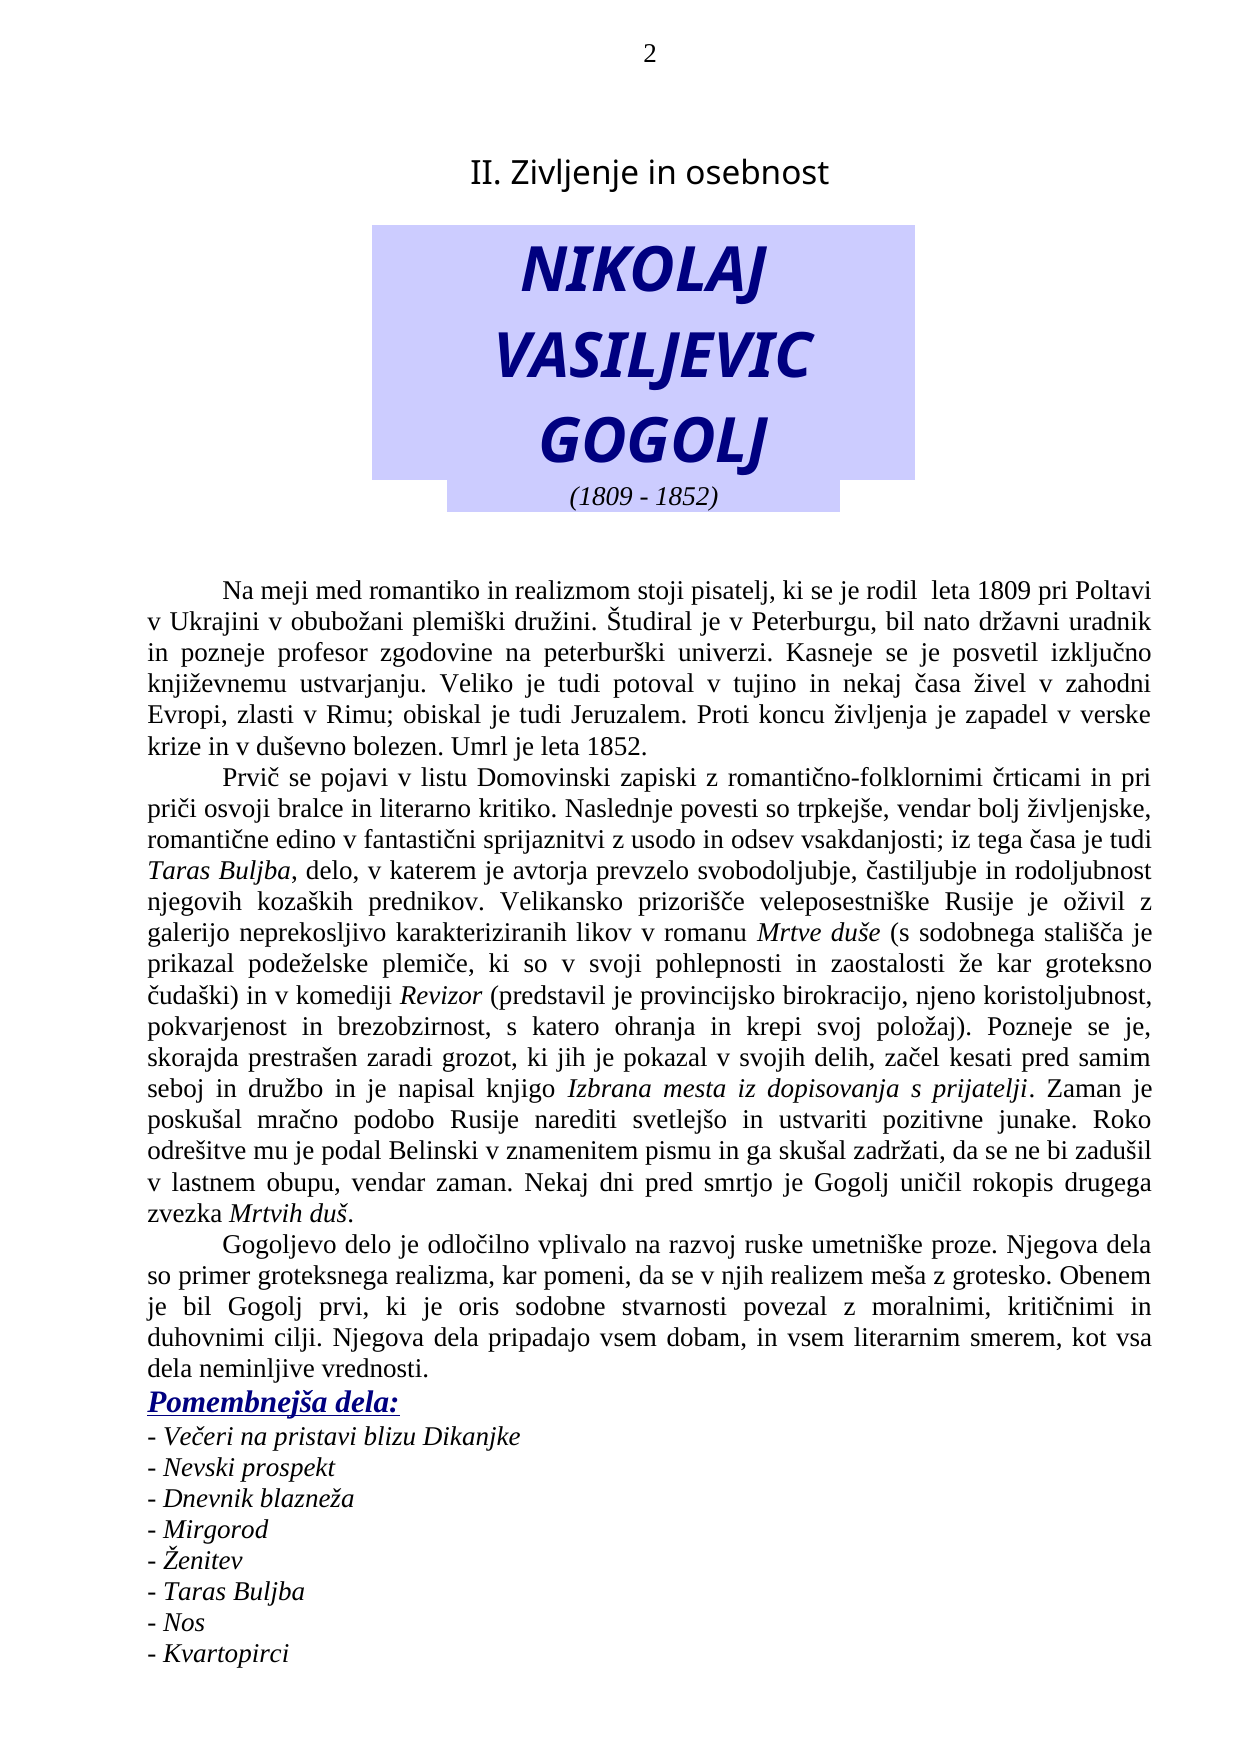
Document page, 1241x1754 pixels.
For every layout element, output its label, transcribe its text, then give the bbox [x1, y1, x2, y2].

text - Kvartopirci [147, 1638, 1153, 1669]
text - Taras Buljba [147, 1575, 1153, 1606]
text - Mirgorod [147, 1513, 1153, 1544]
text NIKOLAJ VASILJEVIC GOGOLJ [372, 225, 915, 480]
text Pomembnejša dela: [147, 1384, 1153, 1419]
text Na meji med romantiko in realizmom stoji pisatelj, ki se je rodil leta 1809 pri Poltavi v Ukrajini v obubožani plemiški družini. Študiral je v Peterburgu, bil nato državni uradnik in pozneje profesor zgodovine na peterburški univerzi. Kasneje se je posvetil izključno književnemu ustvarjanju. Veliko je tudi potoval v tujino in nekaj časa živel v zahodni Evropi, zlasti v Rimu; obiskal je tudi Jeruzalem. Proti koncu življenja je zapadel v verske krize in v duševno bolezen. Umrl je leta 1852. [147, 574, 1153, 761]
text (1809 - 1852) [447, 480, 840, 512]
text - Nevski prospekt [147, 1451, 1153, 1482]
text - Večeri na pristavi blizu Dikanjke [147, 1419, 1153, 1451]
text Gogoljevo delo je odločilno vplivalo na razvoj ruske umetniške proze. Njegova dela so primer groteksnega realizma, kar pomeni, da se v njih realizem meša z grotesko. Obenem je bil Gogolj prvi, ki je oris sodobne stvarnosti povezal z moralnimi, kritičnimi in duhovnimi cilji. Njegova dela pripadajo vsem dobam, in vsem literarnim smerem, kot vsa dela neminljive vrednosti. [147, 1228, 1153, 1384]
text - Ženitev [147, 1544, 1153, 1575]
text - Dnevnik blazneža [147, 1482, 1153, 1513]
text - Nos [147, 1606, 1153, 1638]
text II. Zivljenje in osebnost [147, 148, 1153, 194]
text Prvič se pojavi v listu Domovinski zapiski z romantično-folklornimi črticami in pri priči osvoji bralce in literarno kritiko. Naslednje povesti so trpkejše, vendar bolj življenjske, romantične edino v fantastični sprijaznitvi z usodo in odsev vsakdanjosti; iz tega časa je tudi Taras Buljba, delo, v katerem je avtorja prevzelo svobodoljubje, častiljubje in rodoljubnost njegovih kozaških prednikov. Velikansko prizorišče veleposestniške Rusije je oživil z galerijo neprekosljivo karakteriziranih likov v romanu Mrtve duše (s sodobnega stališča je prikazal podeželske plemiče, ki so v svoji pohlepnosti in zaostalosti že kar groteksno čudaški) in v komediji Revizor (predstavil je provincijsko birokracijo, njeno koristoljubnost, pokvarjenost in brezobzirnost, s katero ohranja in krepi svoj položaj). Pozneje se je, skorajda prestrašen zaradi grozot, ki jih je pokazal v svojih delih, začel kesati pred samim seboj in družbo in je napisal knjigo Izbrana mesta iz dopisovanja s prijatelji. Zaman je poskušal mračno podobo Rusije narediti svetlejšo in ustvariti pozitivne junake. Roko odrešitve mu je podal Belinski v znamenitem pismu in ga skušal zadržati, da se ne bi zadušil v lastnem obupu, vendar zaman. Nekaj dni pred smrtjo je Gogolj uničil rokopis drugega zvezka Mrtvih duš. [147, 761, 1153, 1228]
